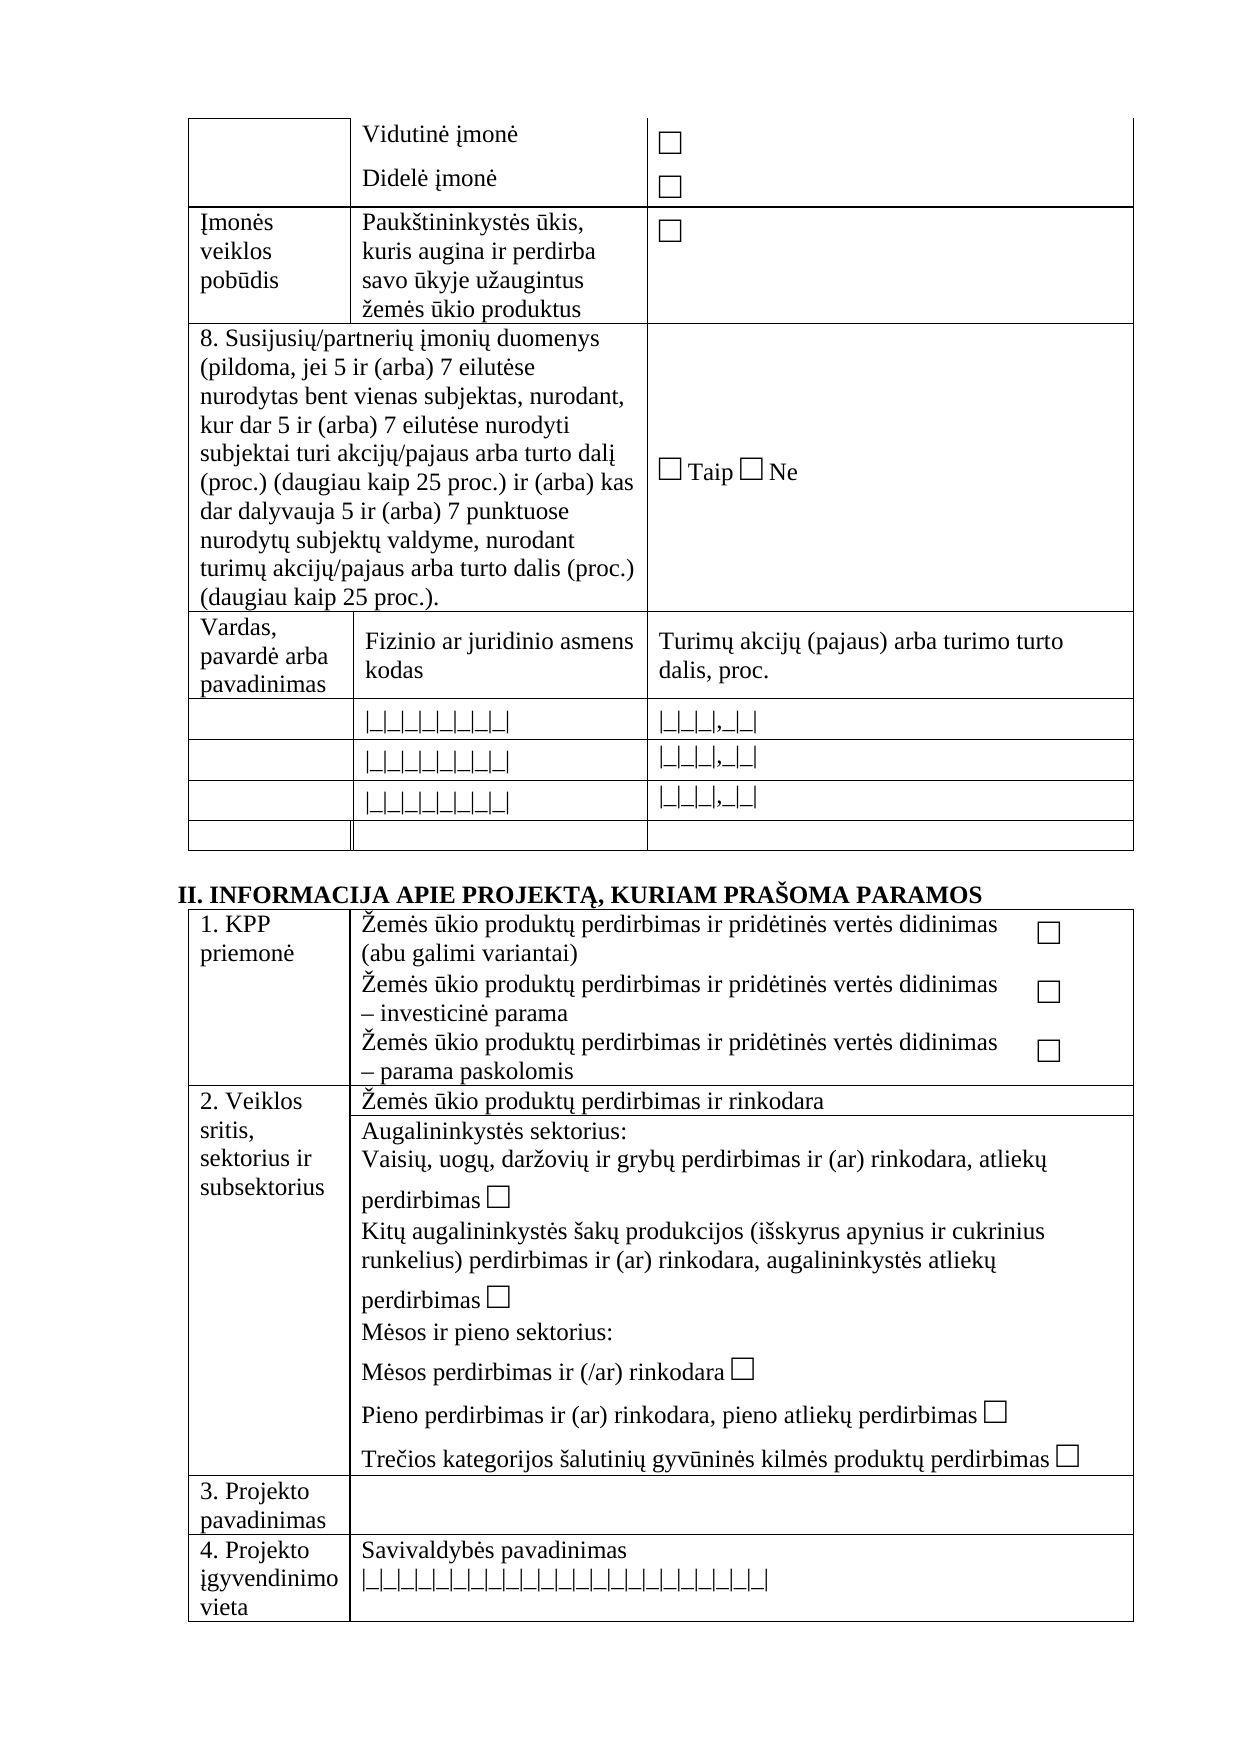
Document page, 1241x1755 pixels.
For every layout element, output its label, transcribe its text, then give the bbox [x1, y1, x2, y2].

table_cell Didelė įmonė [351, 162, 647, 206]
table_cell □ [1025, 1026, 1133, 1085]
table_cell |_|_|_|,_|_| [648, 699, 1133, 739]
table_cell □ Taip □ Ne [648, 324, 1133, 611]
table_cell 4. Projekto įgyvendinimo vieta [189, 1535, 349, 1621]
table_cell |_|_|_|_|_|_|_|_| [354, 740, 647, 779]
table_cell Žemės ūkio produktų perdirbimas ir pridėtinės vertės didinimas – investicinė parama [351, 968, 1025, 1026]
table_cell [354, 821, 647, 850]
table_cell Žemės ūkio produktų perdirbimas ir rinkodara [351, 1086, 1133, 1115]
table_cell Augalininkystės sektorius: Vaisių, uogų, daržovių ir grybų perdirbimas ir (ar) rinkodara, atliekų perdirbimas □ Kitų augalininkystės šakų produkcijos (išskyrus apynius ir cukrinius runkelius) perdirbimas ir (ar) rinkodara, augalininkystės atliekų perdirbimas □ Mėsos ir pieno sektorius: Mėsos perdirbimas ir (/ar) rinkodara □ Pieno perdirbimas ir (ar) rinkodara, pieno atliekų perdirbimas □ Trečios kategorijos šalutinių gyvūninės kilmės produktų perdirbimas □ [351, 1116, 1133, 1475]
table_cell [351, 1476, 1133, 1534]
table_cell Turimų akcijų (pajaus) arba turimo turto dalis, proc. [648, 612, 1133, 698]
table_cell [189, 699, 353, 739]
table_header □ [1025, 910, 1133, 968]
table_cell □ [648, 118, 1133, 162]
text II. INFORMACIJA APIE PROJEKTĄ, KURIAM PRAŠOMA PARAMOS [177, 880, 1122, 908]
table_cell 2. Veiklos sritis, sektorius ir subsektorius [189, 1086, 349, 1475]
table_cell Vidutinė įmonė [351, 118, 647, 162]
table_cell Įmonės veiklos pobūdis [189, 208, 350, 322]
table_cell [189, 781, 353, 820]
table_cell [189, 821, 350, 850]
table_header 1. KPP priemonė [189, 910, 349, 1085]
table_cell 3. Projekto pavadinimas [189, 1476, 349, 1534]
table_cell |_|_|_|_|_|_|_|_| [354, 781, 647, 820]
table_cell [189, 119, 350, 206]
table_cell □ [648, 208, 1133, 322]
table_cell [189, 740, 353, 779]
table_cell |_|_|_|,_|_| [648, 781, 1133, 820]
table_cell Žemės ūkio produktų perdirbimas ir pridėtinės vertės didinimas – parama paskolomis [351, 1026, 1025, 1085]
table_cell Paukštininkystės ūkis, kuris augina ir perdirba savo ūkyje užaugintus žemės ūkio produktus [351, 208, 647, 322]
table_cell 8. Susijusių/partnerių įmonių duomenys (pildoma, jei 5 ir (arba) 7 eilutėse nurodytas bent vienas subjektas, nurodant, kur dar 5 ir (arba) 7 eilutėse nurodyti subjektai turi akcijų/pajaus arba turto dalį (proc.) (daugiau kaip 25 proc.) ir (arba) kas dar dalyvauja 5 ir (arba) 7 punktuose nurodytų subjektų valdyme, nurodant turimų akcijų/pajaus arba turto dalis (proc.) (daugiau kaip 25 proc.). [189, 324, 647, 611]
table_cell Savivaldybės pavadinimas |_|_|_|_|_|_|_|_|_|_|_|_|_|_|_|_|_|_|_|_|_|_|_| [351, 1535, 1133, 1621]
table_header Žemės ūkio produktų perdirbimas ir pridėtinės vertės didinimas (abu galimi variantai) [351, 910, 1025, 968]
table_cell Fizinio ar juridinio asmens kodas [354, 612, 647, 698]
table_cell □ [1025, 968, 1133, 1026]
table_cell [648, 821, 1133, 850]
table_cell |_|_|_|,_|_| [648, 740, 1133, 779]
table_cell |_|_|_|_|_|_|_|_| [354, 699, 647, 739]
table_cell Vardas, pavardė arba pavadinimas [189, 612, 353, 698]
table_cell □ [648, 162, 1133, 206]
